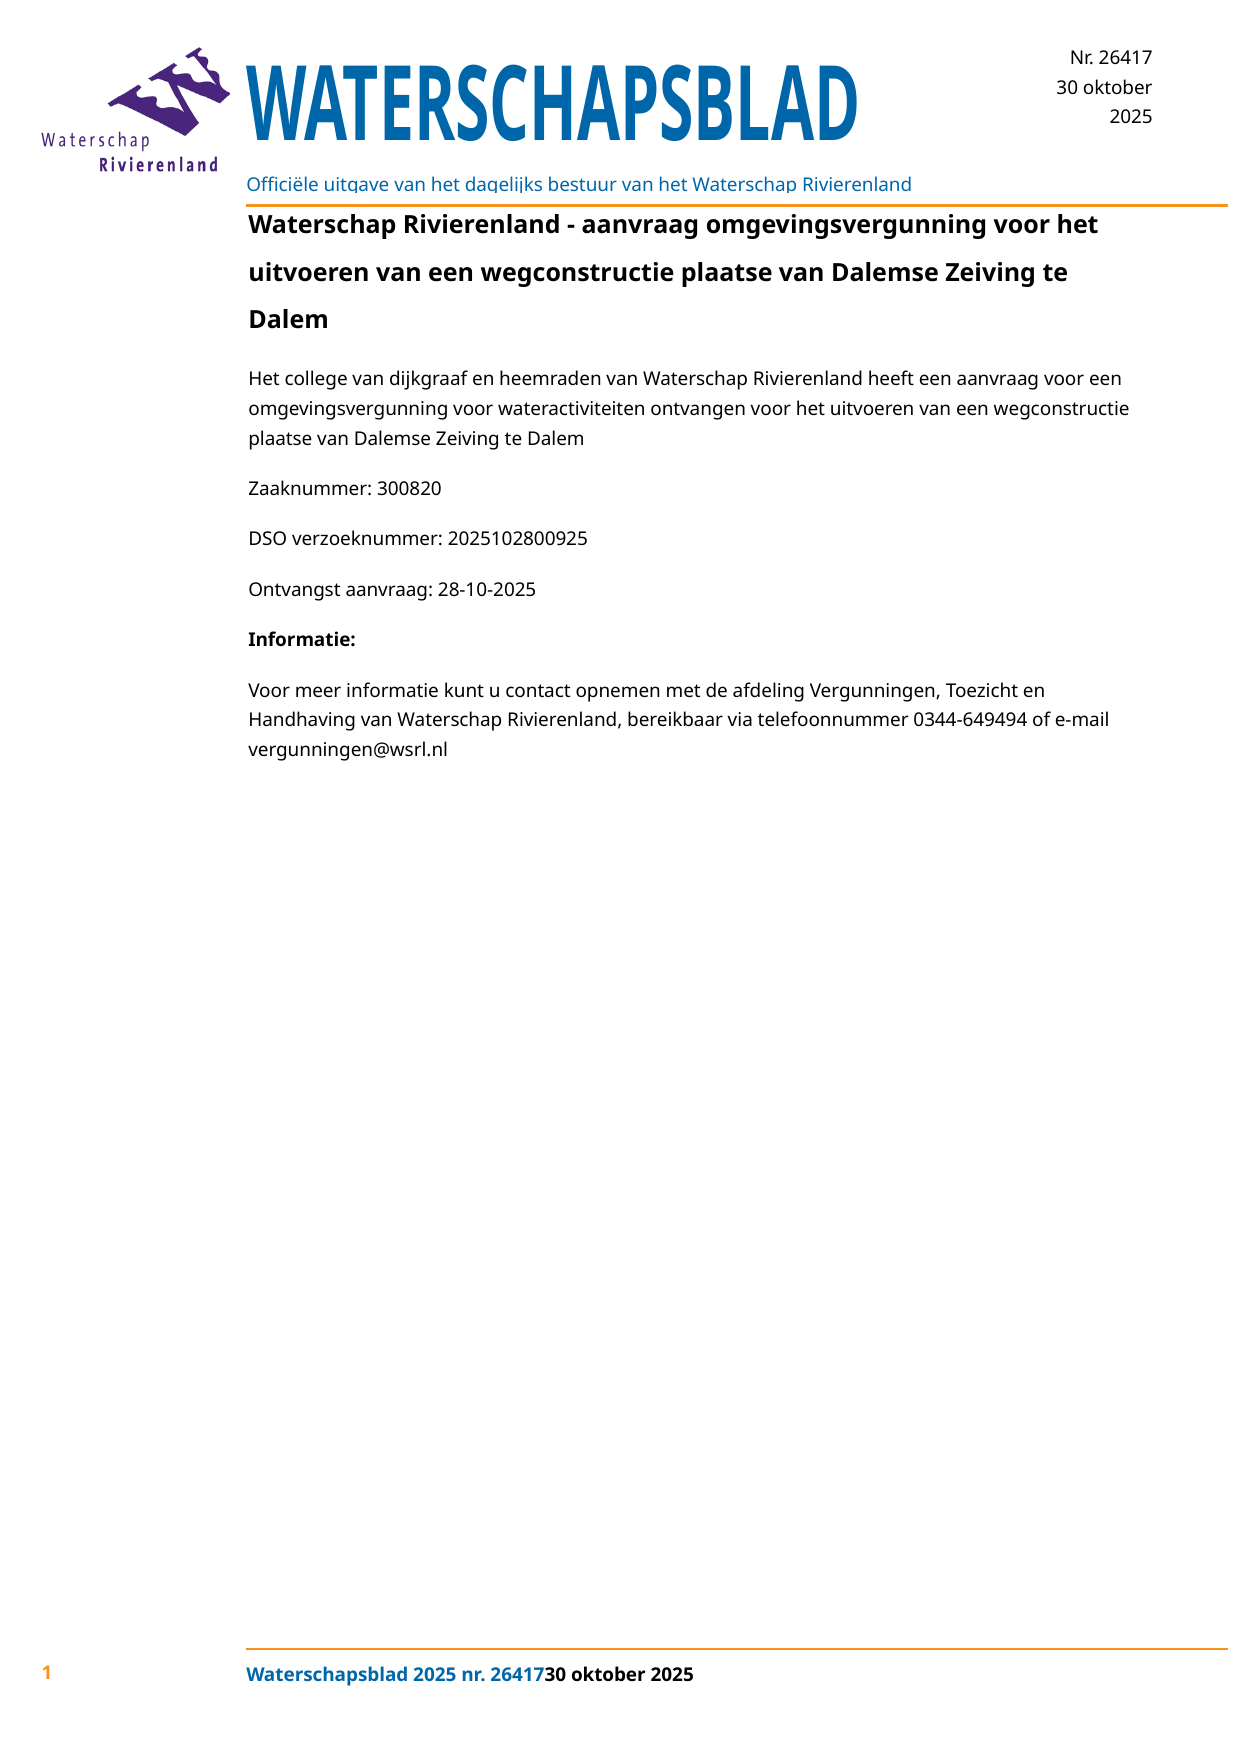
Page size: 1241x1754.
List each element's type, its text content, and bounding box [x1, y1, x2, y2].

text Voor meer informatie kunt u contact opnemen met de afdeling Vergunningen, Toezicht en Handhaving van Waterschap Rivierenland, bereikbaar via telefoonnummer 0344-649494 of e-mail vergunningen@wsrl.nl [248, 677, 1152, 762]
text Informatie: [248, 626, 1152, 652]
text Waterschap Rivierenland - aanvraag omgevingsvergunning voor het uitvoeren van een wegconstructie plaatse van Dalemse Zeiving te Dalem [248, 207, 1152, 336]
text Ontvangst aanvraag: 28-10-2025 [248, 576, 1152, 602]
text Zaaknummer: 300820 [248, 475, 1152, 501]
text Het college van dijkgraaf en heemraden van Waterschap Rivierenland heeft een aanvraag voor een omgevingsvergunning voor wateractiviteiten ontvangen voor het uitvoeren van een wegconstructie plaatse van Dalemse Zeiving te Dalem [248, 366, 1152, 450]
text DSO verzoeknummer: 2025102800925 [248, 526, 1152, 551]
picture [41, 47, 231, 172]
